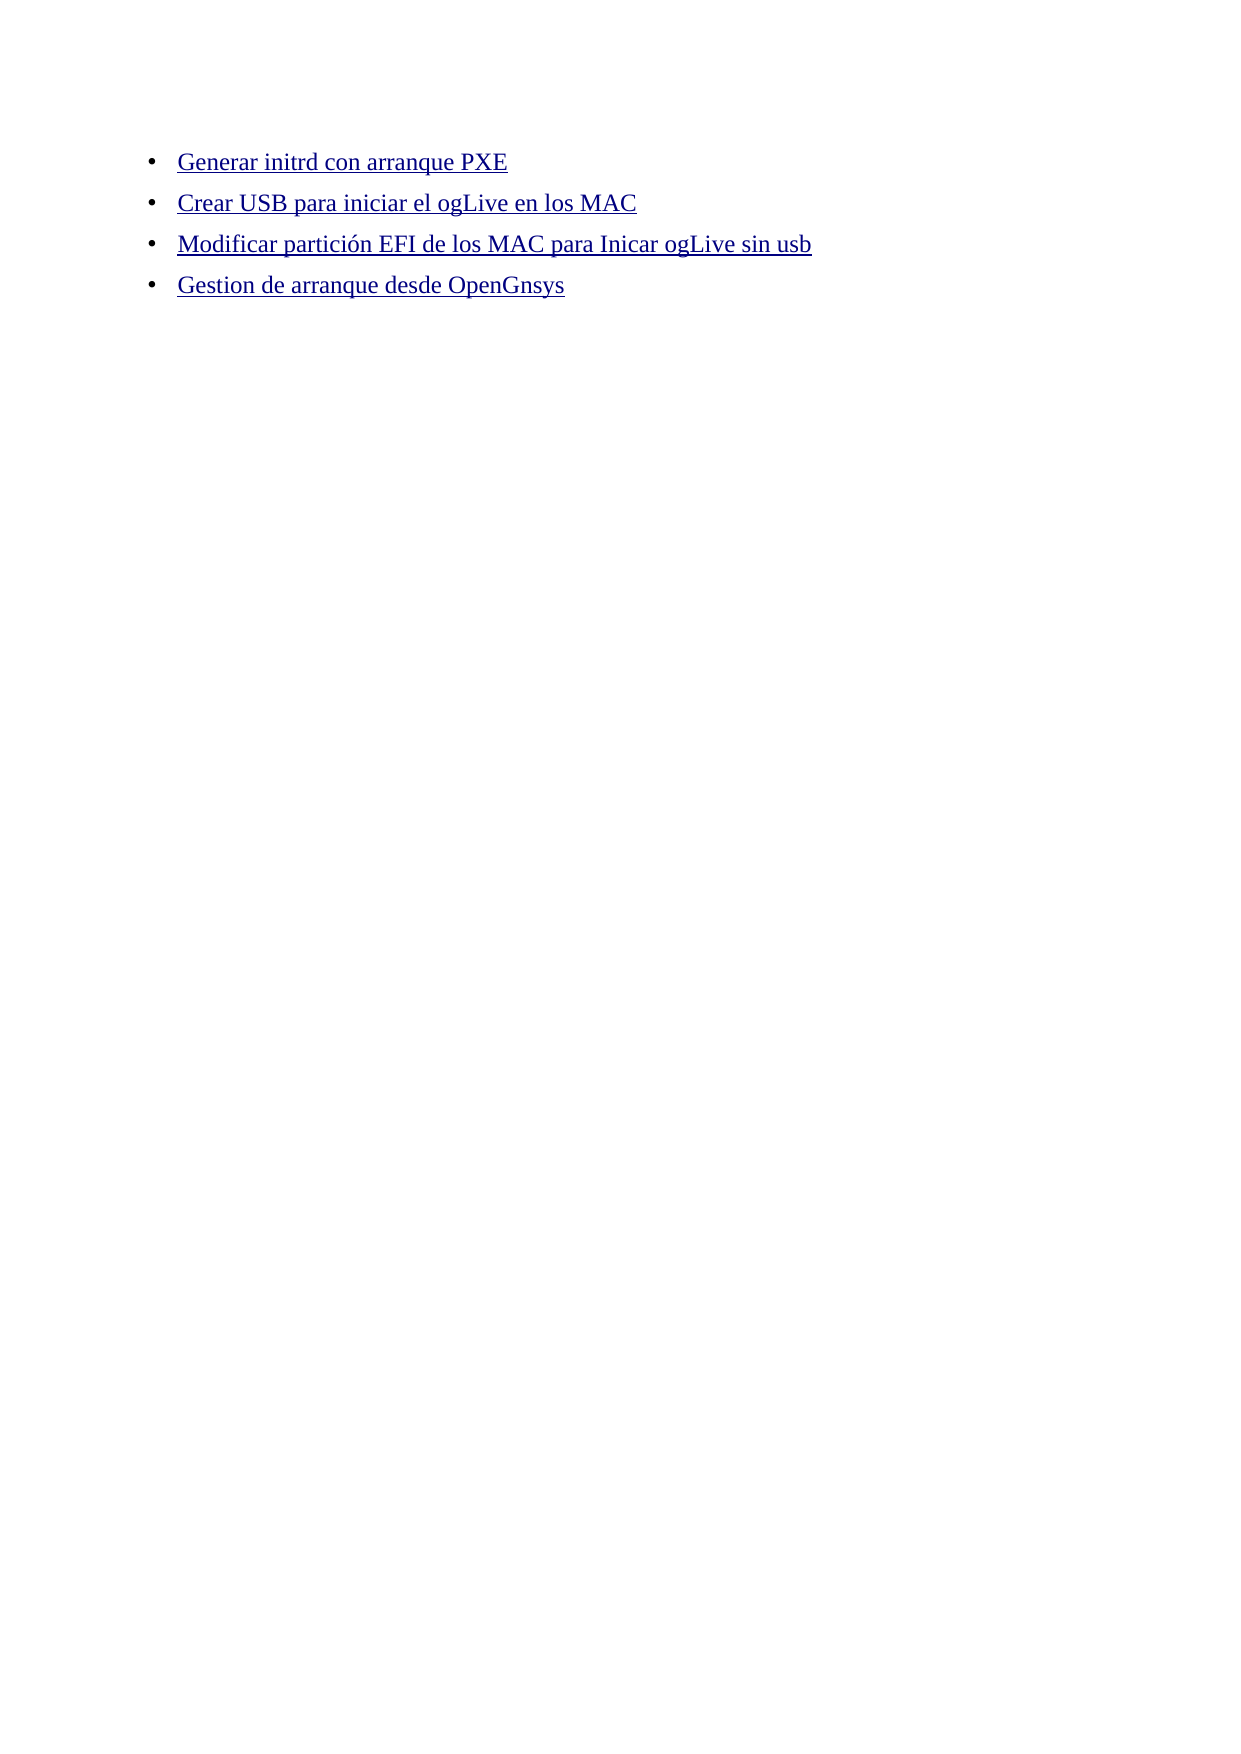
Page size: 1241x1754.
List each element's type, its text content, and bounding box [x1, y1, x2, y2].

list Generar initrd con arranque PXE [148, 147, 1122, 176]
list Gestion de arranque desde OpenGnsys [148, 271, 1122, 299]
list Crear USB para iniciar el ogLive en los MAC [148, 188, 1122, 217]
list Modificar partición EFI de los MAC para Inicar ogLive sin usb [148, 229, 1122, 258]
